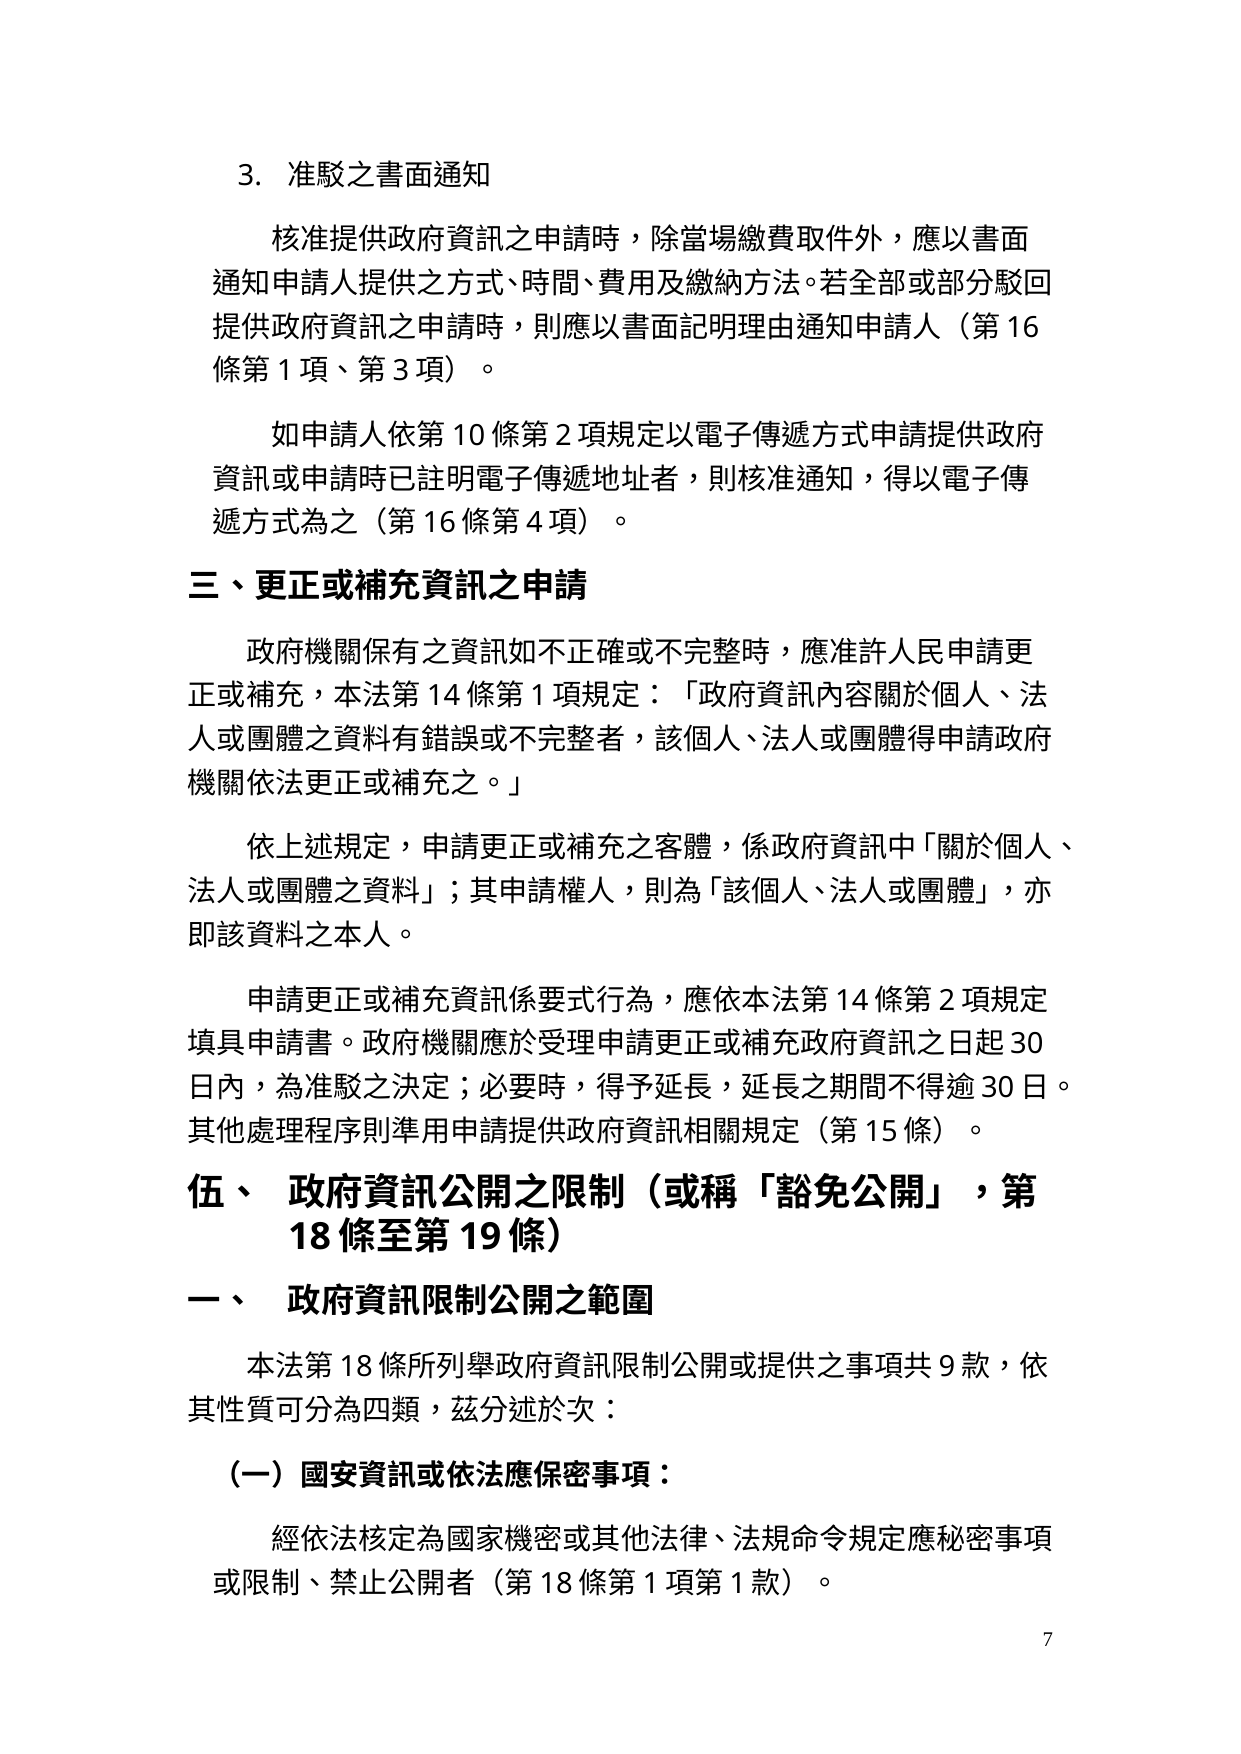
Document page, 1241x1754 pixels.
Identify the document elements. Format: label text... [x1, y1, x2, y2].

text 申請更正或補充資訊係要式行為，應依本法第14條第2項規定填具申請書。政府機關應於受理申請更正或補充政府資訊之日起30日內，為准駁之決定；必要時，得予延長，延長之期間不得逾30日。其他處理程序則準用申請提供政府資訊相關規定（第15條）。 [187, 975, 1053, 1150]
text 依上述規定，申請更正或補充之客體，係政府資訊中「關於個人、法人或團體之資料」；其申請權人，則為「該個人、法人或團體」，亦即該資料之本人。 [187, 823, 1053, 954]
text 核准提供政府資訊之申請時，除當場繳費取件外，應以書面通知申請人提供之方式、時間、費用及繳納方法。若全部或部分駁回提供政府資訊之申請時，則應以書面記明理由通知申請人（第16條第1項、第3項）。 [212, 214, 1053, 389]
subtitle 三、更正或補充資訊之申請 [187, 562, 1053, 606]
text 如申請人依第10條第2項規定以電子傳遞方式申請提供政府資訊或申請時已註明電子傳遞地址者，則核准通知，得以電子傳遞方式為之（第16條第4項）。 [212, 410, 1053, 542]
subtitle 政府資訊限制公開之範圍 [187, 1277, 1053, 1321]
text 經依法核定為國家機密或其他法律、法規命令規定應秘密事項或限制、禁止公開者（第18條第1項第1款）。 [212, 1514, 1053, 1602]
text 本法第18條所列舉政府資訊限制公開或提供之事項共9款，依其性質可分為四類，茲分述於次： [187, 1342, 1053, 1429]
subtitle （一）國安資訊或依法應保密事項： [212, 1450, 1053, 1494]
text 政府機關保有之資訊如不正確或不完整時，應准許人民申請更正或補充，本法第14條第1項規定：「政府資訊內容關於個人、法人或團體之資料有錯誤或不完整者，該個人、法人或團體得申請政府機關依法更正或補充之。」 [187, 627, 1053, 802]
subtitle 准駁之書面通知 [237, 150, 1053, 194]
subtitle 政府資訊公開之限制（或稱「豁免公開」，第18條至第19條） [187, 1171, 1053, 1258]
